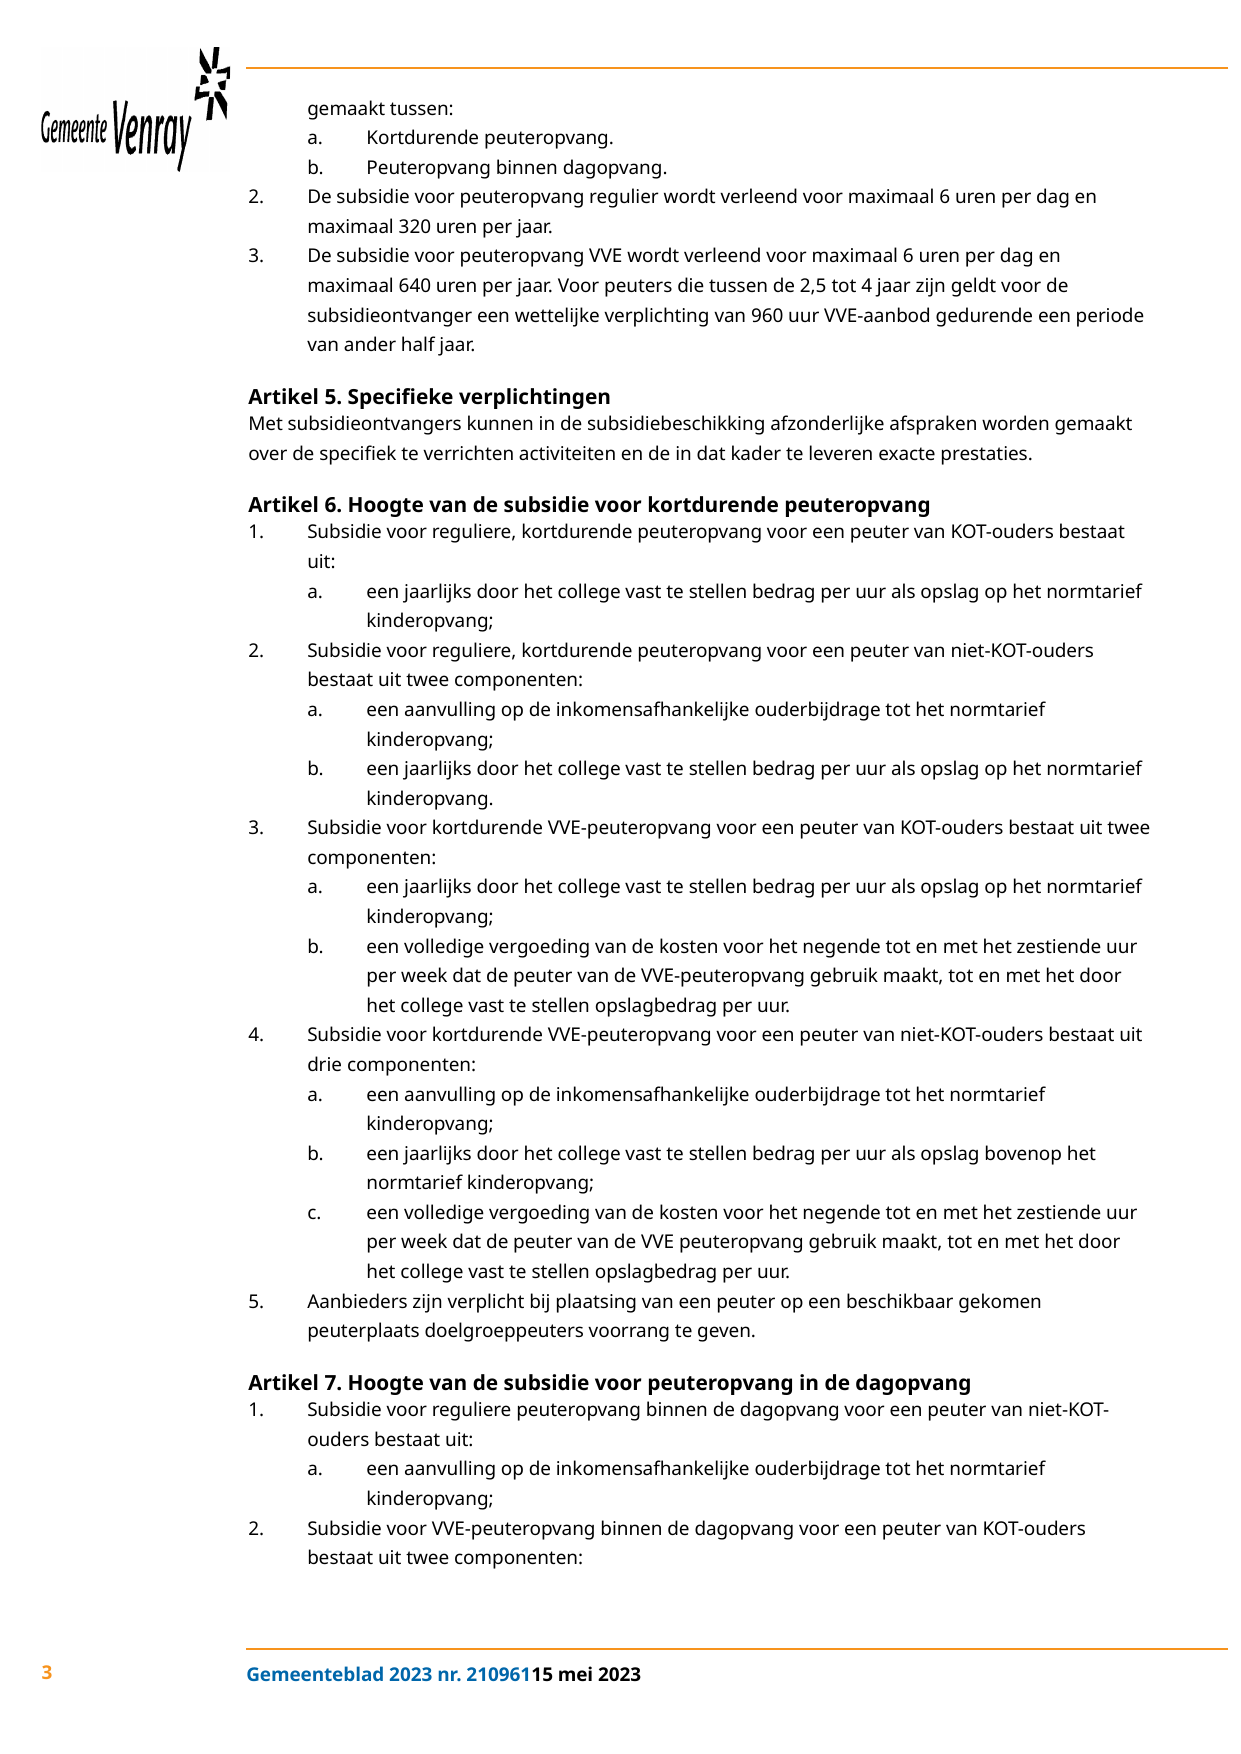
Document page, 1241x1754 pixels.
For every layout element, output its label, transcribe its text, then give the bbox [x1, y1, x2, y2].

list De subsidie voor peuteropvang VVE wordt verleend voor maximaal 6 uren per dag en maximaal 640 uren per jaar. Voor peuters die tussen de 2,5 tot 4 jaar zijn geldt voor de subsidieontvanger een wettelijke verplichting van 960 uur VVE-aanbod gedurende een periode van ander half jaar. [248, 243, 1152, 357]
list Subsidie voor reguliere, kortdurende peuteropvang voor een peuter van KOT-ouders bestaat uit: [248, 519, 1152, 574]
list Subsidie voor kortdurende VVE-peuteropvang voor een peuter van KOT-ouders bestaat uit twee componenten: [248, 814, 1152, 870]
list Aanbieders zijn verplicht bij plaatsing van een peuter op een beschikbaar gekomen peuterplaats doelgroeppeuters voorrang te geven. [248, 1288, 1152, 1343]
text Met subsidieontvangers kunnen in de subsidiebeschikking afzonderlijke afspraken worden gemaakt over de specifiek te verrichten activiteiten en de in dat kader te leveren exacte prestaties. [248, 410, 1152, 466]
text Artikel 7. Hoogte van de subsidie voor peuteropvang in de dagopvang [248, 1368, 1152, 1396]
list De subsidie voor peuteropvang regulier wordt verleend voor maximaal 6 uren per dag en maximaal 320 uren per jaar. [248, 183, 1152, 239]
list een aanvulling op de inkomensafhankelijke ouderbijdrage tot het normtarief kinderopvang; [307, 1456, 1152, 1511]
picture [41, 47, 231, 172]
list een jaarlijks door het college vast te stellen bedrag per uur als opslag bovenop het normtarief kinderopvang; [307, 1140, 1152, 1195]
list Subsidie voor VVE-peuteropvang binnen de dagopvang voor een peuter van KOT-ouders bestaat uit twee componenten: [248, 1515, 1152, 1570]
list een volledige vergoeding van de kosten voor het negende tot en met het zestiende uur per week dat de peuter van de VVE-peuteropvang gebruik maakt, tot en met het door het college vast te stellen opslagbedrag per uur. [307, 933, 1152, 1018]
list een volledige vergoeding van de kosten voor het negende tot en met het zestiende uur per week dat de peuter van de VVE peuteropvang gebruik maakt, tot en met het door het college vast te stellen opslagbedrag per uur. [307, 1199, 1152, 1284]
list Subsidie voor kortdurende VVE-peuteropvang voor een peuter van niet-KOT-ouders bestaat uit drie componenten: [248, 1022, 1152, 1077]
list gemaakt tussen: [248, 95, 1152, 121]
list Subsidie voor reguliere peuteropvang binnen de dagopvang voor een peuter van niet-KOT-ouders bestaat uit: [248, 1396, 1152, 1452]
text Artikel 6. Hoogte van de subsidie voor kortdurende peuteropvang [248, 490, 1152, 519]
list een jaarlijks door het college vast te stellen bedrag per uur als opslag op het normtarief kinderopvang; [307, 578, 1152, 633]
text Artikel 5. Specifieke verplichtingen [248, 382, 1152, 410]
list een aanvulling op de inkomensafhankelijke ouderbijdrage tot het normtarief kinderopvang; [307, 1081, 1152, 1136]
list Peuteropvang binnen dagopvang. [307, 154, 1152, 180]
list een aanvulling op de inkomensafhankelijke ouderbijdrage tot het normtarief kinderopvang; [307, 696, 1152, 752]
list een jaarlijks door het college vast te stellen bedrag per uur als opslag op het normtarief kinderopvang; [307, 874, 1152, 929]
list Kortdurende peuteropvang. [307, 124, 1152, 150]
list een jaarlijks door het college vast te stellen bedrag per uur als opslag op het normtarief kinderopvang. [307, 755, 1152, 811]
list Subsidie voor reguliere, kortdurende peuteropvang voor een peuter van niet-KOT-ouders bestaat uit twee componenten: [248, 637, 1152, 692]
